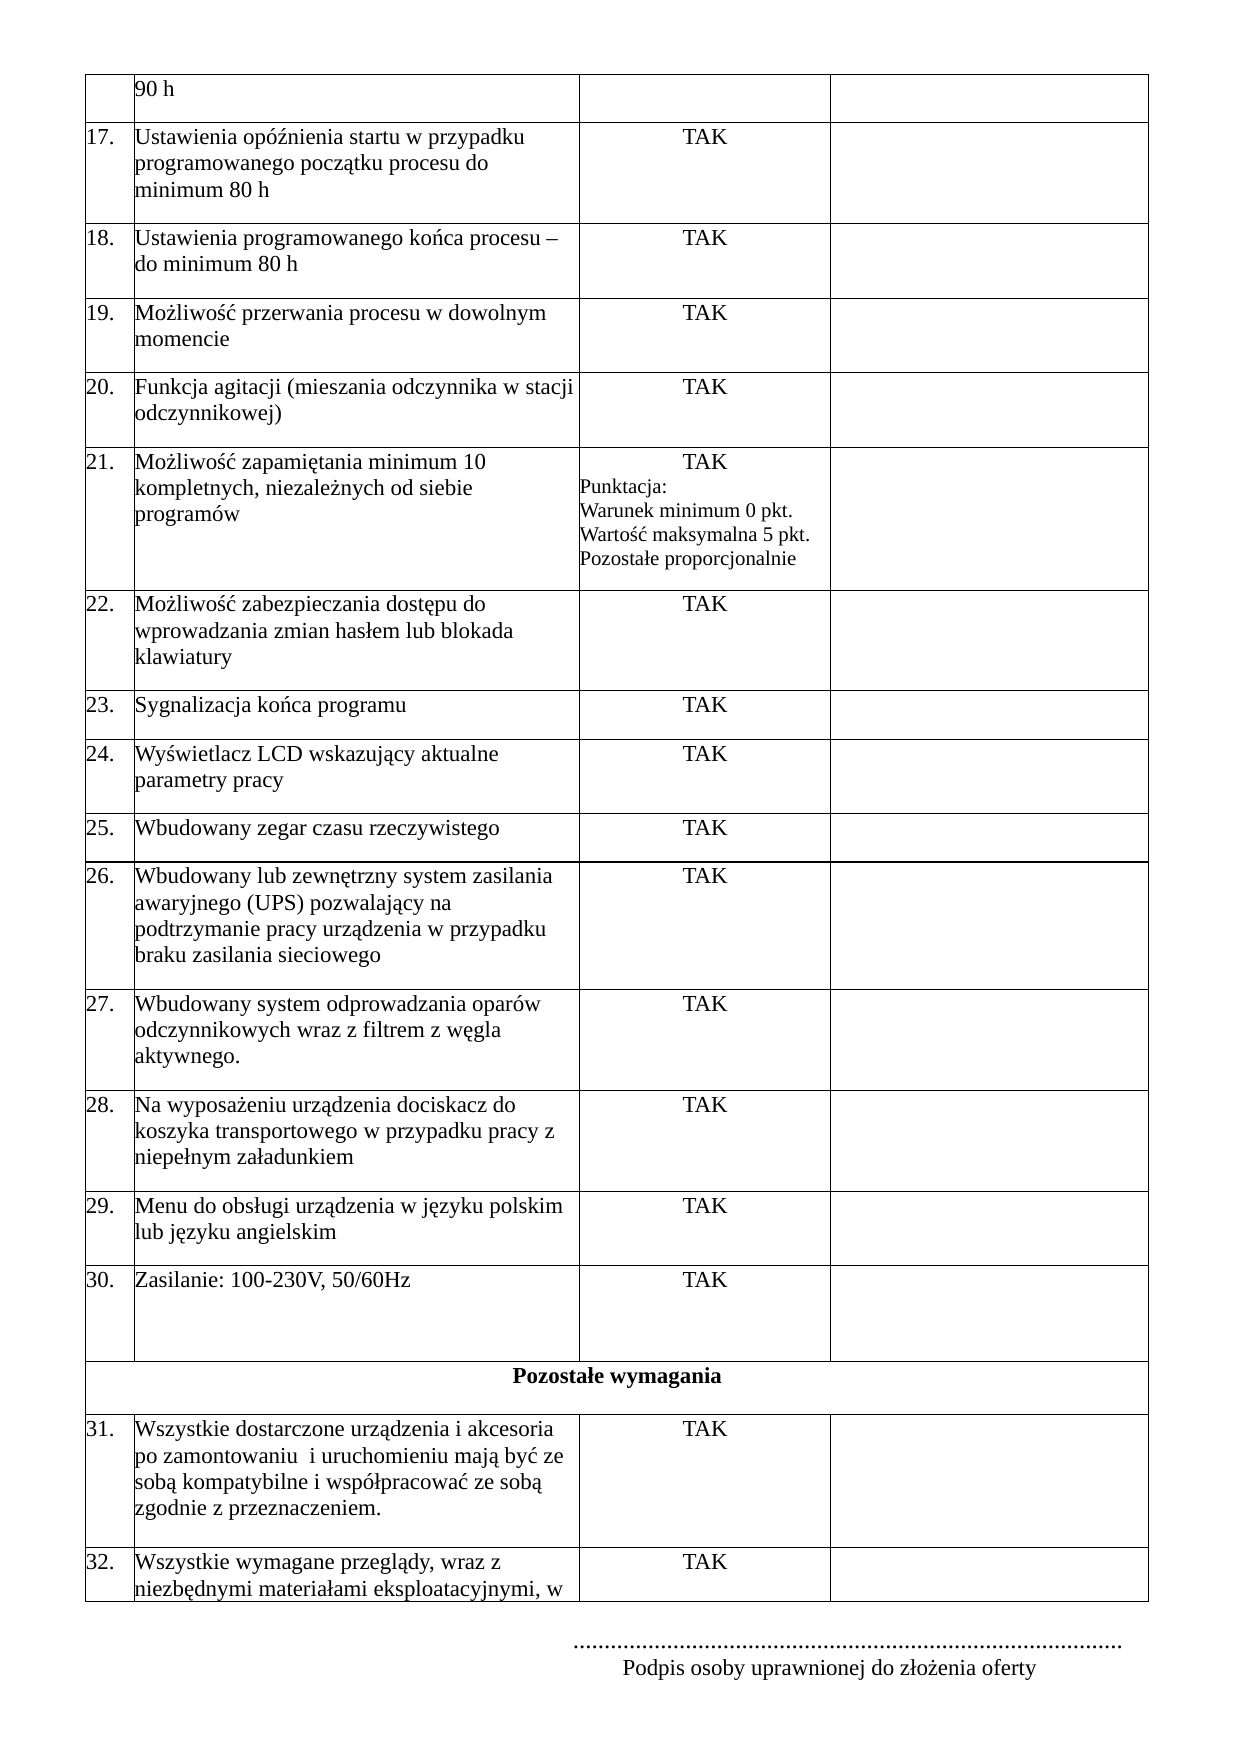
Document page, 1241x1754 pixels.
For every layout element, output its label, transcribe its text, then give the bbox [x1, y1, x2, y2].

table_cell [831, 990, 1148, 1090]
table_cell [86, 863, 134, 989]
table_cell [580, 75, 830, 122]
table_cell 90 h [135, 75, 579, 122]
table_cell TAK [580, 1192, 830, 1265]
table_cell [86, 1091, 134, 1191]
table_cell [831, 740, 1148, 813]
table_cell Na wyposażeniu urządzenia dociskacz do koszyka transportowego w przypadku pracy z niepełnym załadunkiem [135, 1091, 579, 1191]
table_cell Wszystkie dostarczone urządzenia i akcesoria po zamontowaniu i uruchomieniu mają być ze sobą kompatybilne i współpracować ze sobą zgodnie z przeznaczeniem. [135, 1415, 579, 1547]
table_cell TAK [580, 1548, 830, 1601]
table_cell [86, 691, 134, 739]
table_cell [831, 224, 1148, 297]
table_cell [831, 75, 1148, 122]
table_cell [831, 299, 1148, 372]
table_cell Możliwość przerwania procesu w dowolnym momencie [135, 299, 579, 372]
table_cell TAK [580, 814, 830, 861]
table_cell [86, 1548, 134, 1601]
table_cell TAK [580, 373, 830, 447]
table_cell [86, 990, 134, 1090]
table_cell Pozostałe wymagania [86, 1362, 1148, 1414]
table_cell [86, 224, 134, 297]
table_cell [86, 75, 134, 122]
table_cell [86, 1415, 134, 1547]
table_cell TAK [580, 1091, 830, 1191]
table_cell TAK [580, 591, 830, 690]
table_cell Wbudowany system odprowadzania oparów odczynnikowych wraz z filtrem z węgla aktywnego. [135, 990, 579, 1090]
table_cell [831, 863, 1148, 989]
table_cell Wyświetlacz LCD wskazujący aktualne parametry pracy [135, 740, 579, 813]
table_cell Ustawienia programowanego końca procesu – do minimum 80 h [135, 224, 579, 297]
table_cell TAK [580, 863, 830, 989]
table_cell Wbudowany lub zewnętrzny system zasilania awaryjnego (UPS) pozwalający na podtrzymanie pracy urządzenia w przypadku braku zasilania sieciowego [135, 863, 579, 989]
table_cell [831, 691, 1148, 739]
table_cell TAK Punktacja: Warunek minimum 0 pkt. Wartość maksymalna 5 pkt. Pozostałe proporcjonalnie [580, 448, 830, 589]
table_cell [86, 814, 134, 861]
table_cell [831, 814, 1148, 861]
table_cell [831, 373, 1148, 447]
table_cell TAK [580, 1266, 830, 1361]
table_cell TAK [580, 123, 830, 223]
table_cell TAK [580, 691, 830, 739]
table_cell TAK [580, 1415, 830, 1547]
table_cell Zasilanie: 100-230V, 50/60Hz [135, 1266, 579, 1361]
table_cell TAK [580, 224, 830, 297]
table_cell Wszystkie wymagane przeglądy, wraz z niezbędnymi materiałami eksploatacyjnymi, w [135, 1548, 579, 1601]
table_cell TAK [580, 740, 830, 813]
table_cell Ustawienia opóźnienia startu w przypadku programowanego początku procesu do minimum 80 h [135, 123, 579, 223]
table_cell [831, 1266, 1148, 1361]
table_cell [86, 299, 134, 372]
table_cell [86, 373, 134, 447]
table_cell Wbudowany zegar czasu rzeczywistego [135, 814, 579, 861]
table_cell Możliwość zabezpieczania dostępu do wprowadzania zmian hasłem lub blokada klawiatury [135, 591, 579, 690]
table_cell TAK [580, 990, 830, 1090]
table_cell [86, 591, 134, 690]
table_cell [86, 123, 134, 223]
table_cell Sygnalizacja końca programu [135, 691, 579, 739]
table_cell [831, 448, 1148, 589]
table_cell [831, 591, 1148, 690]
table_cell Menu do obsługi urządzenia w języku polskim lub języku angielskim [135, 1192, 579, 1265]
table_cell Funkcja agitacji (mieszania odczynnika w stacji odczynnikowej) [135, 373, 579, 447]
table_cell [86, 1266, 134, 1361]
table_cell [831, 1091, 1148, 1191]
table_cell [86, 448, 134, 589]
table_cell [831, 123, 1148, 223]
table_cell [831, 1192, 1148, 1265]
table_cell [86, 1192, 134, 1265]
table_cell [831, 1415, 1148, 1547]
table_cell [86, 740, 134, 813]
table_cell TAK [580, 299, 830, 372]
table_cell [831, 1548, 1148, 1601]
table_cell Możliwość zapamiętania minimum 10 kompletnych, niezależnych od siebie programów [135, 448, 579, 589]
